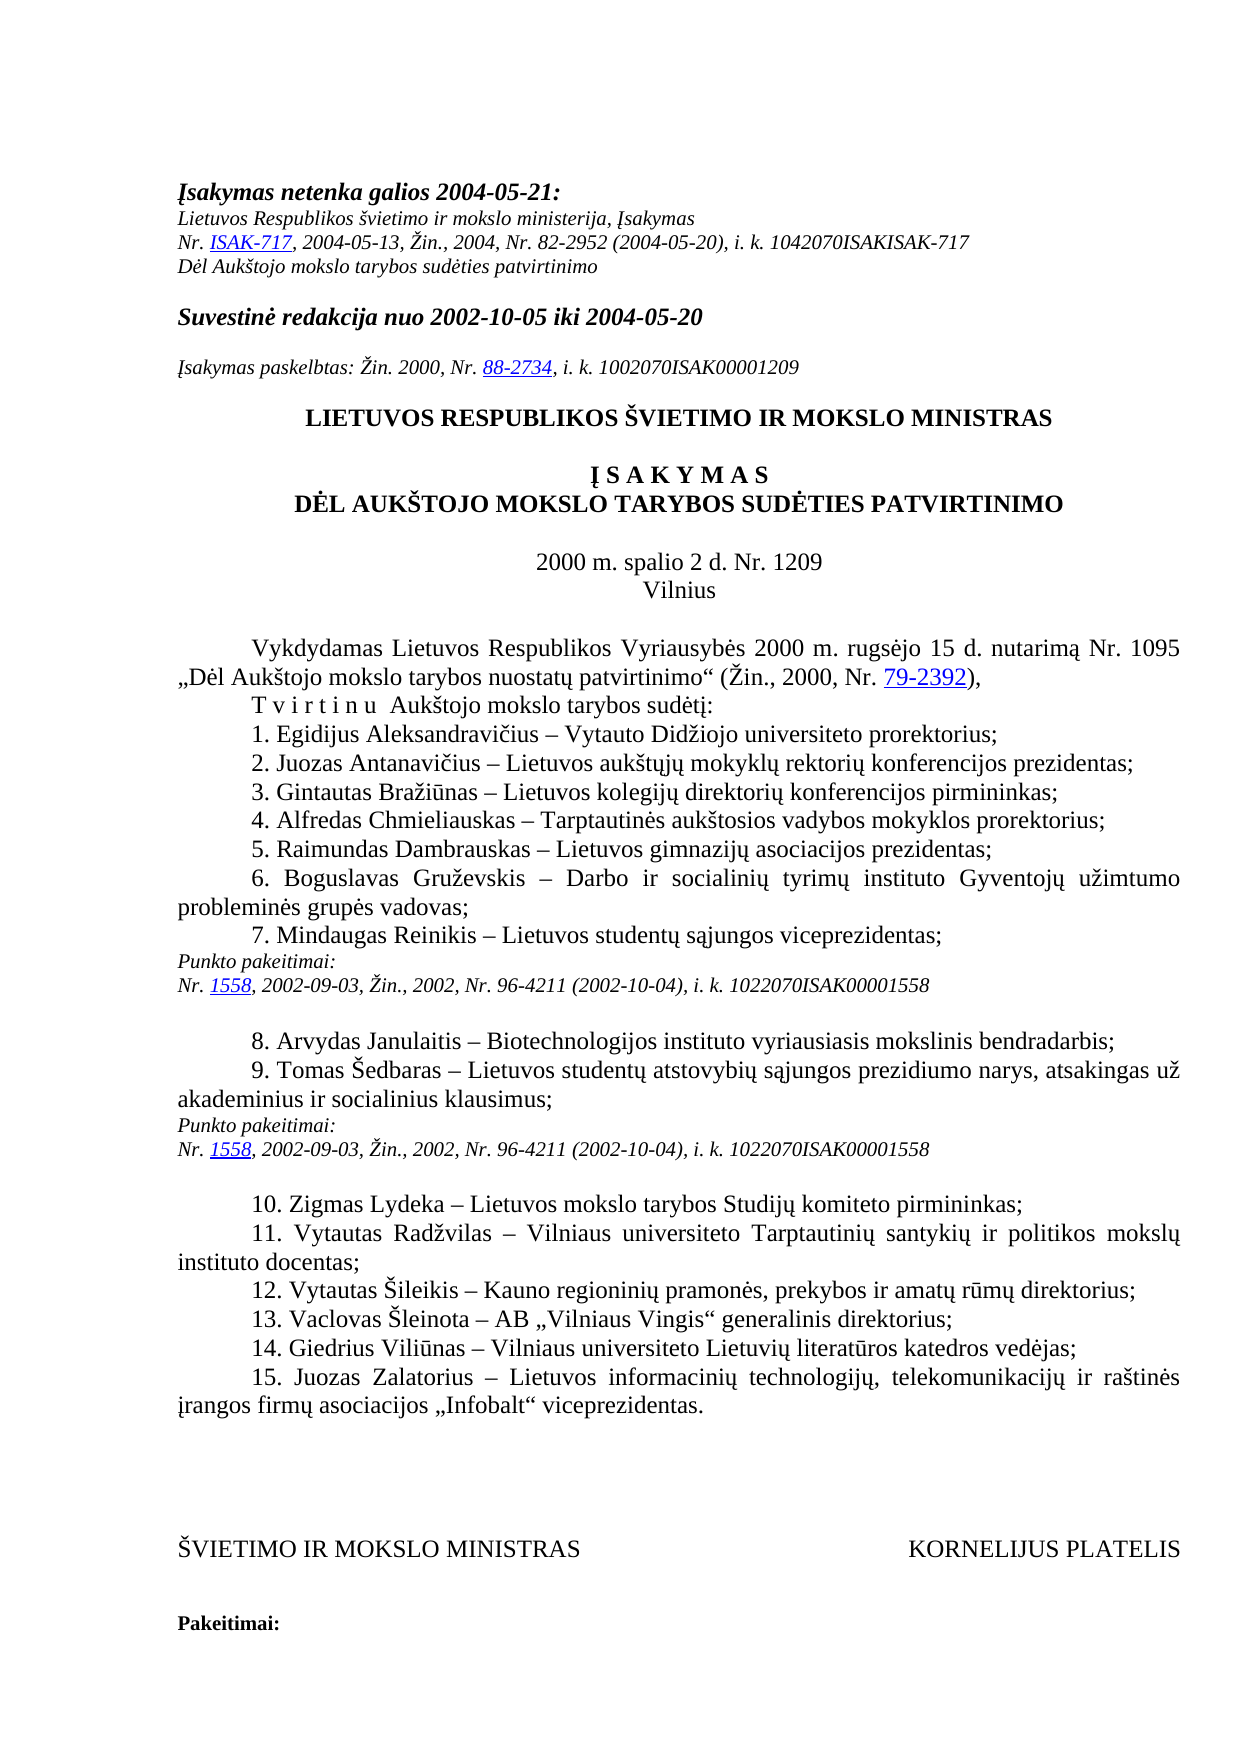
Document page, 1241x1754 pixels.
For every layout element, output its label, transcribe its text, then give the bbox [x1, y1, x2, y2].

text Dėl Aukštojo mokslo tarybos sudėties patvirtinimo [177, 254, 1181, 278]
text Į S A K Y M A S [177, 461, 1181, 489]
text 8. Arvydas Janulaitis – Biotechnologijos instituto vyriausiasis mokslinis bendradarbis; [177, 1026, 1181, 1055]
text 3. Gintautas Bražiūnas – Lietuvos kolegijų direktorių konferencijos pirmininkas; [177, 777, 1181, 806]
text 2. Juozas Antanavičius – Lietuvos aukštųjų mokyklų rektorių konferencijos prezidentas; [177, 748, 1181, 777]
text 1. Egidijus Aleksandravičius – Vytauto Didžiojo universiteto prorektorius; [177, 719, 1181, 748]
text 2000 m. spalio 2 d. Nr. 1209 [177, 547, 1181, 576]
text Punkto pakeitimai: [177, 1112, 1181, 1137]
text Vykdydamas Lietuvos Respublikos Vyriausybės 2000 m. rugsėjo 15 d. nutarimą Nr. 1095 „Dėl Aukštojo mokslo tarybos nuostatų patvirtinimo“ (Žin., 2000, Nr. 79-2392), [177, 633, 1181, 691]
text 12. Vytautas Šileikis – Kauno regioninių pramonės, prekybos ir amatų rūmų direktorius; [177, 1276, 1181, 1304]
text 7. Mindaugas Reinikis – Lietuvos studentų sąjungos viceprezidentas; [177, 921, 1181, 949]
text Nr. 1558, 2002-09-03, Žin., 2002, Nr. 96-4211 (2002-10-04), i. k. 1022070ISAK00001558 [177, 1137, 1181, 1161]
text Vilnius [177, 576, 1181, 604]
text 13. Vaclovas Šleinota – AB „Vilniaus Vingis“ generalinis direktorius; [177, 1304, 1181, 1333]
text Lietuvos Respublikos švietimo ir mokslo ministerija, Įsakymas [177, 206, 1181, 230]
text 5. Raimundas Dambrauskas – Lietuvos gimnazijų asociacijos prezidentas; [177, 834, 1181, 863]
text 14. Giedrius Viliūnas – Vilniaus universiteto Lietuvių literatūros katedros vedėjas; [177, 1333, 1181, 1362]
text Nr. 1558, 2002-09-03, Žin., 2002, Nr. 96-4211 (2002-10-04), i. k. 1022070ISAK00001558 [177, 973, 1181, 997]
text Tvirtinu Aukštojo mokslo tarybos sudėtį: [177, 691, 1181, 719]
text Pakeitimai: [177, 1611, 1181, 1635]
text 11. Vytautas Radžvilas – Vilniaus universiteto Tarptautinių santykių ir politikos mokslų instituto docentas; [177, 1218, 1181, 1276]
text 10. Zigmas Lydeka – Lietuvos mokslo tarybos Studijų komiteto pirmininkas; [177, 1189, 1181, 1218]
text Įsakymas paskelbtas: Žin. 2000, Nr. 88-2734, i. k. 1002070ISAK00001209 [177, 355, 1181, 379]
text 4. Alfredas Chmieliauskas – Tarptautinės aukštosios vadybos mokyklos prorektorius; [177, 806, 1181, 834]
text 15. Juozas Zalatorius – Lietuvos informacinių technologijų, telekomunikacijų ir raštinės įrangos firmų asociacijos „Infobalt“ viceprezidentas. [177, 1362, 1181, 1419]
text Suvestinė redakcija nuo 2002-10-05 iki 2004-05-20 [177, 302, 1181, 331]
text ŠVIETIMO IR MOKSLO MINISTRAS KORNELIJUS PLATELIS [177, 1534, 1181, 1563]
text DĖL AUKŠTOJO MOKSLO TARYBOS SUDĖTIES PATVIRTINIMO [177, 489, 1181, 518]
text Nr. ISAK-717, 2004-05-13, Žin., 2004, Nr. 82-2952 (2004-05-20), i. k. 1042070ISAKISAK-717 [177, 230, 1181, 254]
text 9. Tomas Šedbaras – Lietuvos studentų atstovybių sąjungos prezidiumo narys, atsakingas už akademinius ir socialinius klausimus; [177, 1055, 1181, 1112]
text LIETUVOS RESPUBLIKOS ŠVIETIMO IR MOKSLO MINISTRAS [177, 403, 1181, 432]
text Įsakymas netenka galios 2004-05-21: [177, 177, 1181, 206]
text Punkto pakeitimai: [177, 949, 1181, 973]
text 6. Boguslavas Gruževskis – Darbo ir socialinių tyrimų instituto Gyventojų užimtumo probleminės grupės vadovas; [177, 863, 1181, 921]
